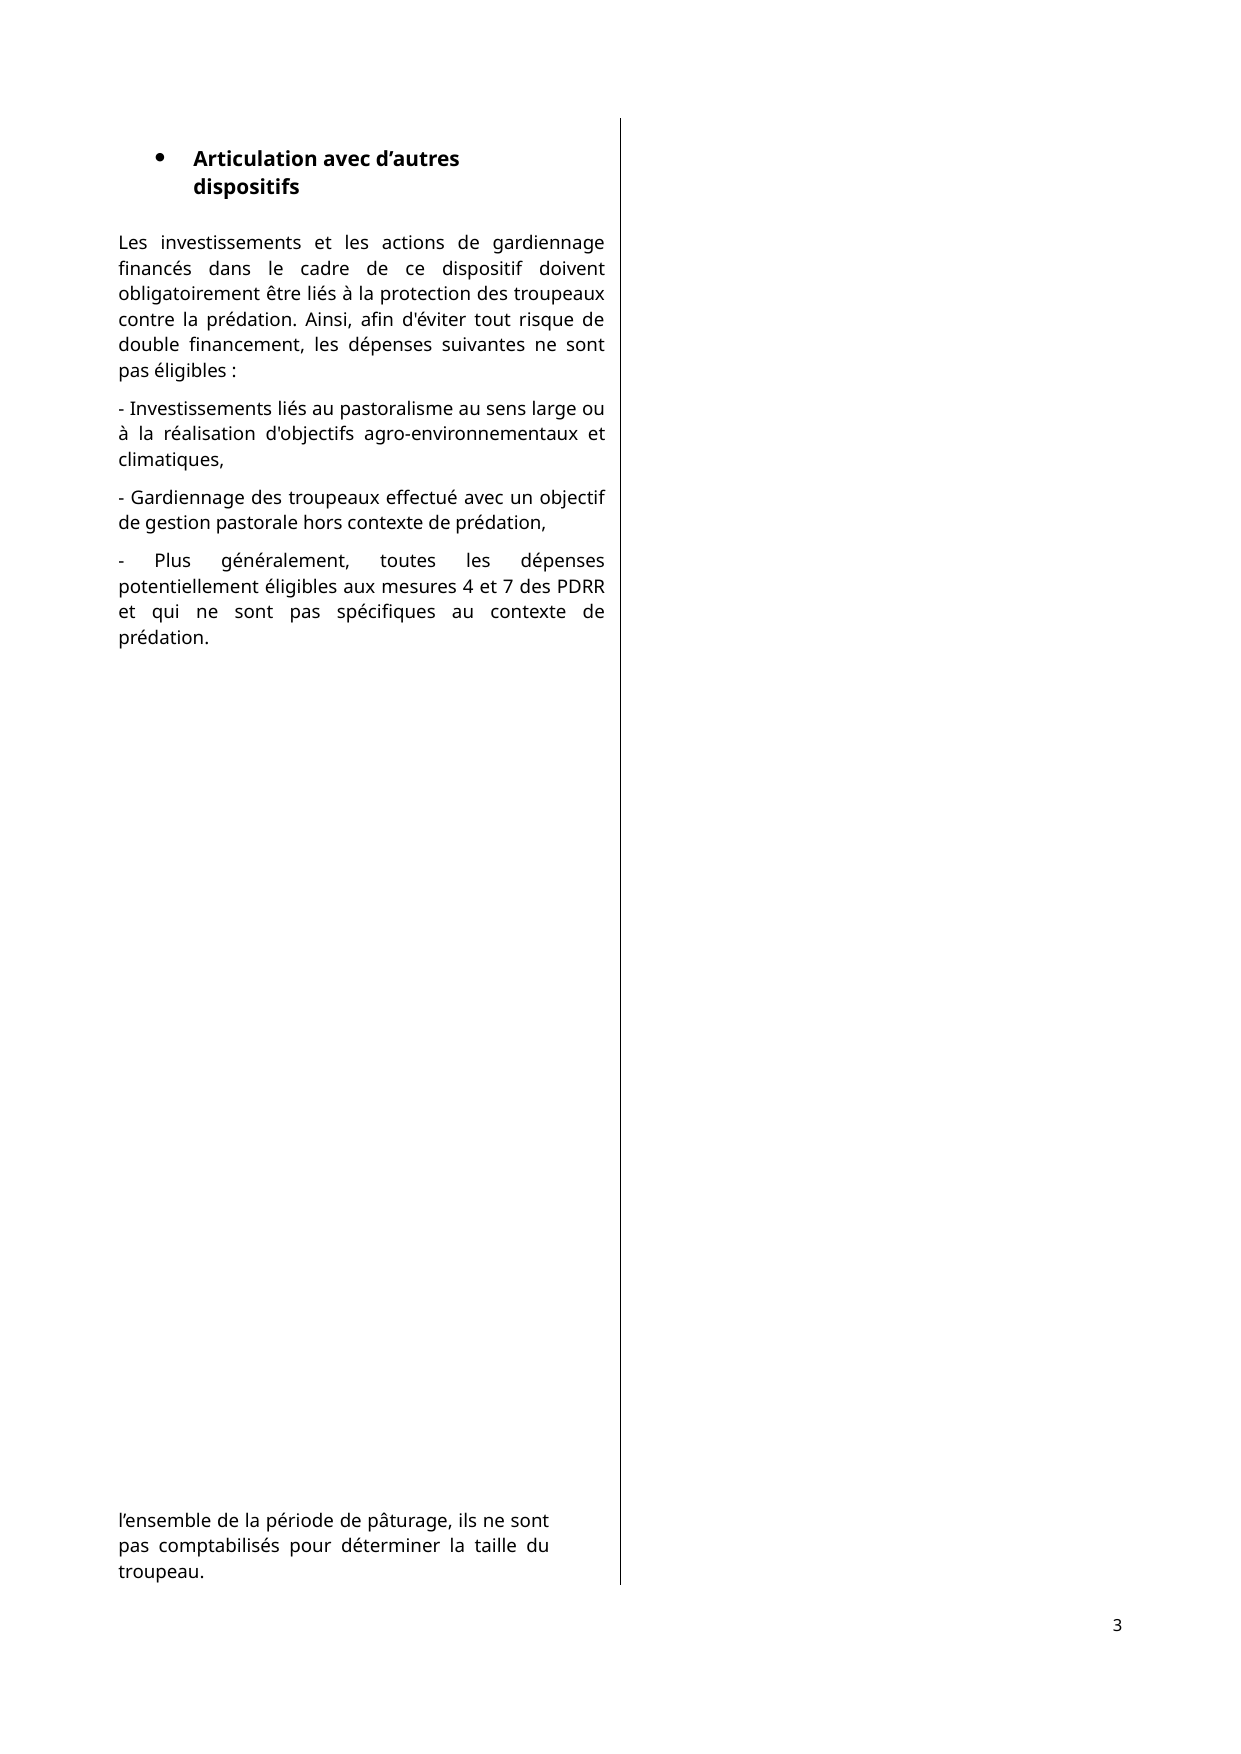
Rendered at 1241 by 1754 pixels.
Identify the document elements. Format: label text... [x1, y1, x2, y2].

text - Investissements liés au pastoralisme au sens large ou à la réalisation d'objectifs agro-environnementaux et climatiques, [118, 395, 605, 471]
text - Plus généralement, toutes les dépenses potentiellement éligibles aux mesures 4 et 7 des PDRR et qui ne sont pas spécifiques au contexte de prédation. [118, 547, 605, 649]
text l’ensemble de la période de pâturage, ils ne sont pas comptabilisés pour déterminer la taille du troupeau. [118, 1507, 550, 1584]
list Articulation avec d’autres dispositifs [156, 144, 550, 201]
text - Gardiennage des troupeaux effectué avec un objectif de gestion pastorale hors contexte de prédation, [118, 484, 605, 535]
text Les investissements et les actions de gardiennage financés dans le cadre de ce dispositif doivent obligatoirement être liés à la protection des troupeaux contre la prédation. Ainsi, afin d'éviter tout risque de double financement, les dépenses suivantes ne sont pas éligibles : [118, 229, 605, 382]
